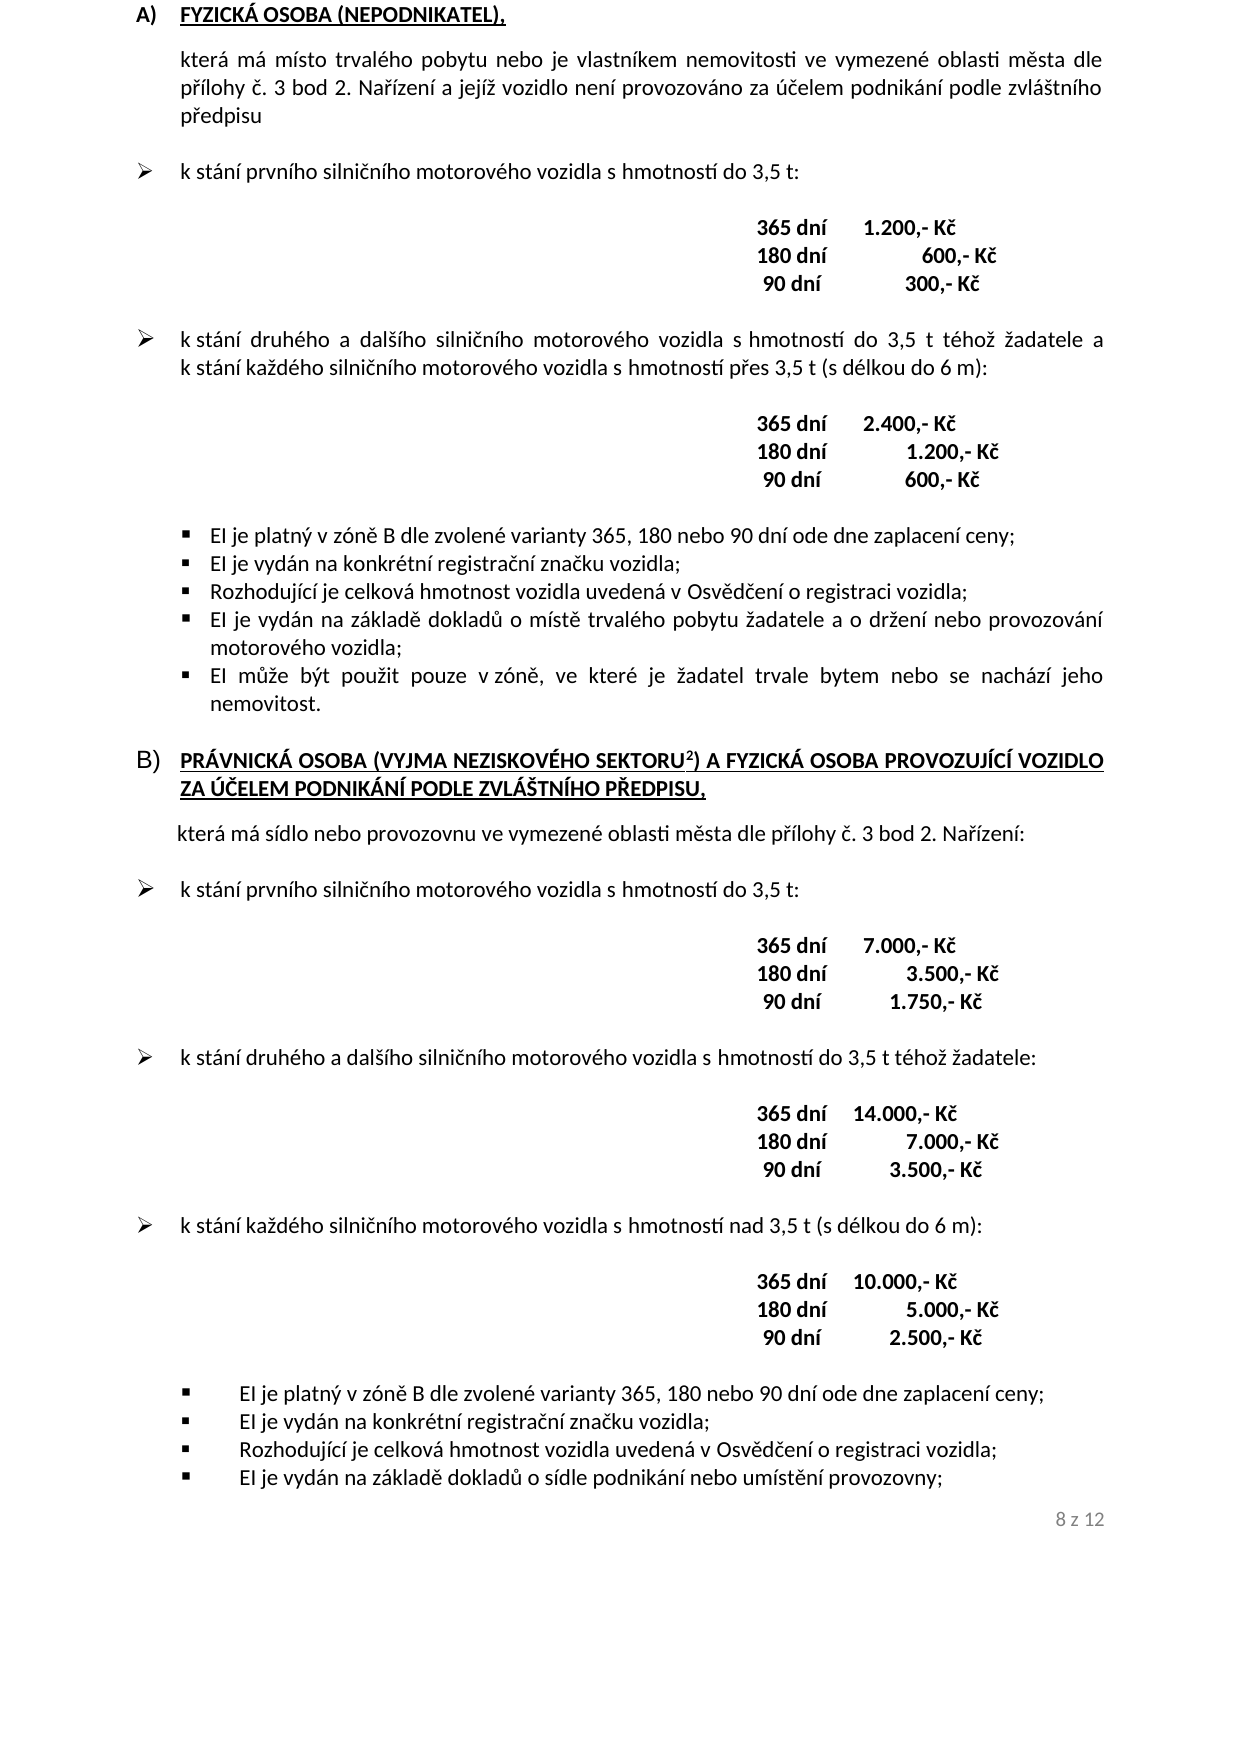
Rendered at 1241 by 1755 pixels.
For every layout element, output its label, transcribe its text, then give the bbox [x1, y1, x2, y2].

list EI je vydán na základě dokladů o sídle podnikání nebo umístění provozovny; [165, 1463, 1104, 1492]
text 180 dní 5.000,- Kč [674, 1295, 1104, 1323]
list EI je platný v zóně B dle zvolené varianty 365, 180 nebo 90 dní ode dne zaplacení ceny; [165, 1379, 1104, 1407]
text 90 dní 1.750,- Kč [658, 987, 1104, 1015]
text 180 dní 600,- Kč [674, 241, 1104, 269]
list k stání každého silničního motorového vozidla s hmotností nad 3,5 t (s délkou do 6 m): [136, 1211, 1104, 1239]
text 90 dní 3.500,- Kč [658, 1155, 1104, 1183]
text která má místo trvalého pobytu nebo je vlastníkem nemovitosti ve vymezené oblasti města dle přílohy č. 3 bod 2. Nařízení a jejíž vozidlo není provozováno za účelem podnikání podle zvláštního předpisu [180, 45, 1104, 129]
list Rozhodující je celková hmotnost vozidla uvedená v Osvědčení o registraci vozidla; [165, 1436, 1104, 1463]
list PRÁVNICKÁ OSOBA (VYJMA NEZISKOVÉHO SEKTORU2) A FYZICKÁ OSOBA PROVOZUJÍCÍ VOZIDLO ZA ÚČELEM PODNIKÁNÍ PODLE ZVLÁŠTNÍHO PŘEDPISU, [136, 745, 1104, 802]
text 90 dní 300,- Kč [658, 269, 1104, 297]
text 365 dní 2.400,- Kč [705, 409, 1104, 437]
list EI je vydán na konkrétní registrační značku vozidla; [180, 549, 1104, 577]
list FYZICKÁ OSOBA (NEPODNIKATEL), [136, 0, 1104, 28]
list k stání druhého a dalšího silničního motorového vozidla s hmotností do 3,5 t téhož žadatele: [136, 1043, 1104, 1071]
text 365 dní 1.200,- Kč [705, 213, 1104, 241]
list EI je vydán na konkrétní registrační značku vozidla; [165, 1407, 1104, 1436]
text 365 dní 7.000,- Kč [705, 931, 1104, 959]
list EI může být použit pouze v zóně, ve které je žadatel trvale bytem nebo se nachází jeho nemovitost. [180, 661, 1104, 717]
list EI je vydán na základě dokladů o místě trvalého pobytu žadatele a o držení nebo provozování motorového vozidla; [180, 605, 1104, 661]
text 365 dní 10.000,- Kč [705, 1267, 1104, 1295]
text 365 dní 14.000,- Kč [705, 1099, 1104, 1127]
text 90 dní 600,- Kč [658, 465, 1104, 493]
text 180 dní 3.500,- Kč [674, 959, 1104, 987]
text která má sídlo nebo provozovnu ve vymezené oblasti města dle přílohy č. 3 bod 2. Nařízení: [136, 819, 1104, 847]
text 180 dní 1.200,- Kč [674, 437, 1104, 465]
list Rozhodující je celková hmotnost vozidla uvedená v Osvědčení o registraci vozidla; [180, 577, 1104, 605]
text 90 dní 2.500,- Kč [658, 1323, 1104, 1351]
list k stání prvního silničního motorového vozidla s hmotností do 3,5 t: [136, 875, 1104, 931]
list EI je platný v zóně B dle zvolené varianty 365, 180 nebo 90 dní ode dne zaplacení ceny; [180, 521, 1104, 549]
text 180 dní 7.000,- Kč [674, 1127, 1104, 1155]
list k stání druhého a dalšího silničního motorového vozidla s hmotností do 3,5 t téhož žadatele a k stání každého silničního motorového vozidla s hmotností přes 3,5 t (s délkou do 6 m): [136, 325, 1104, 381]
list k stání prvního silničního motorového vozidla s hmotností do 3,5 t: [136, 157, 1104, 213]
